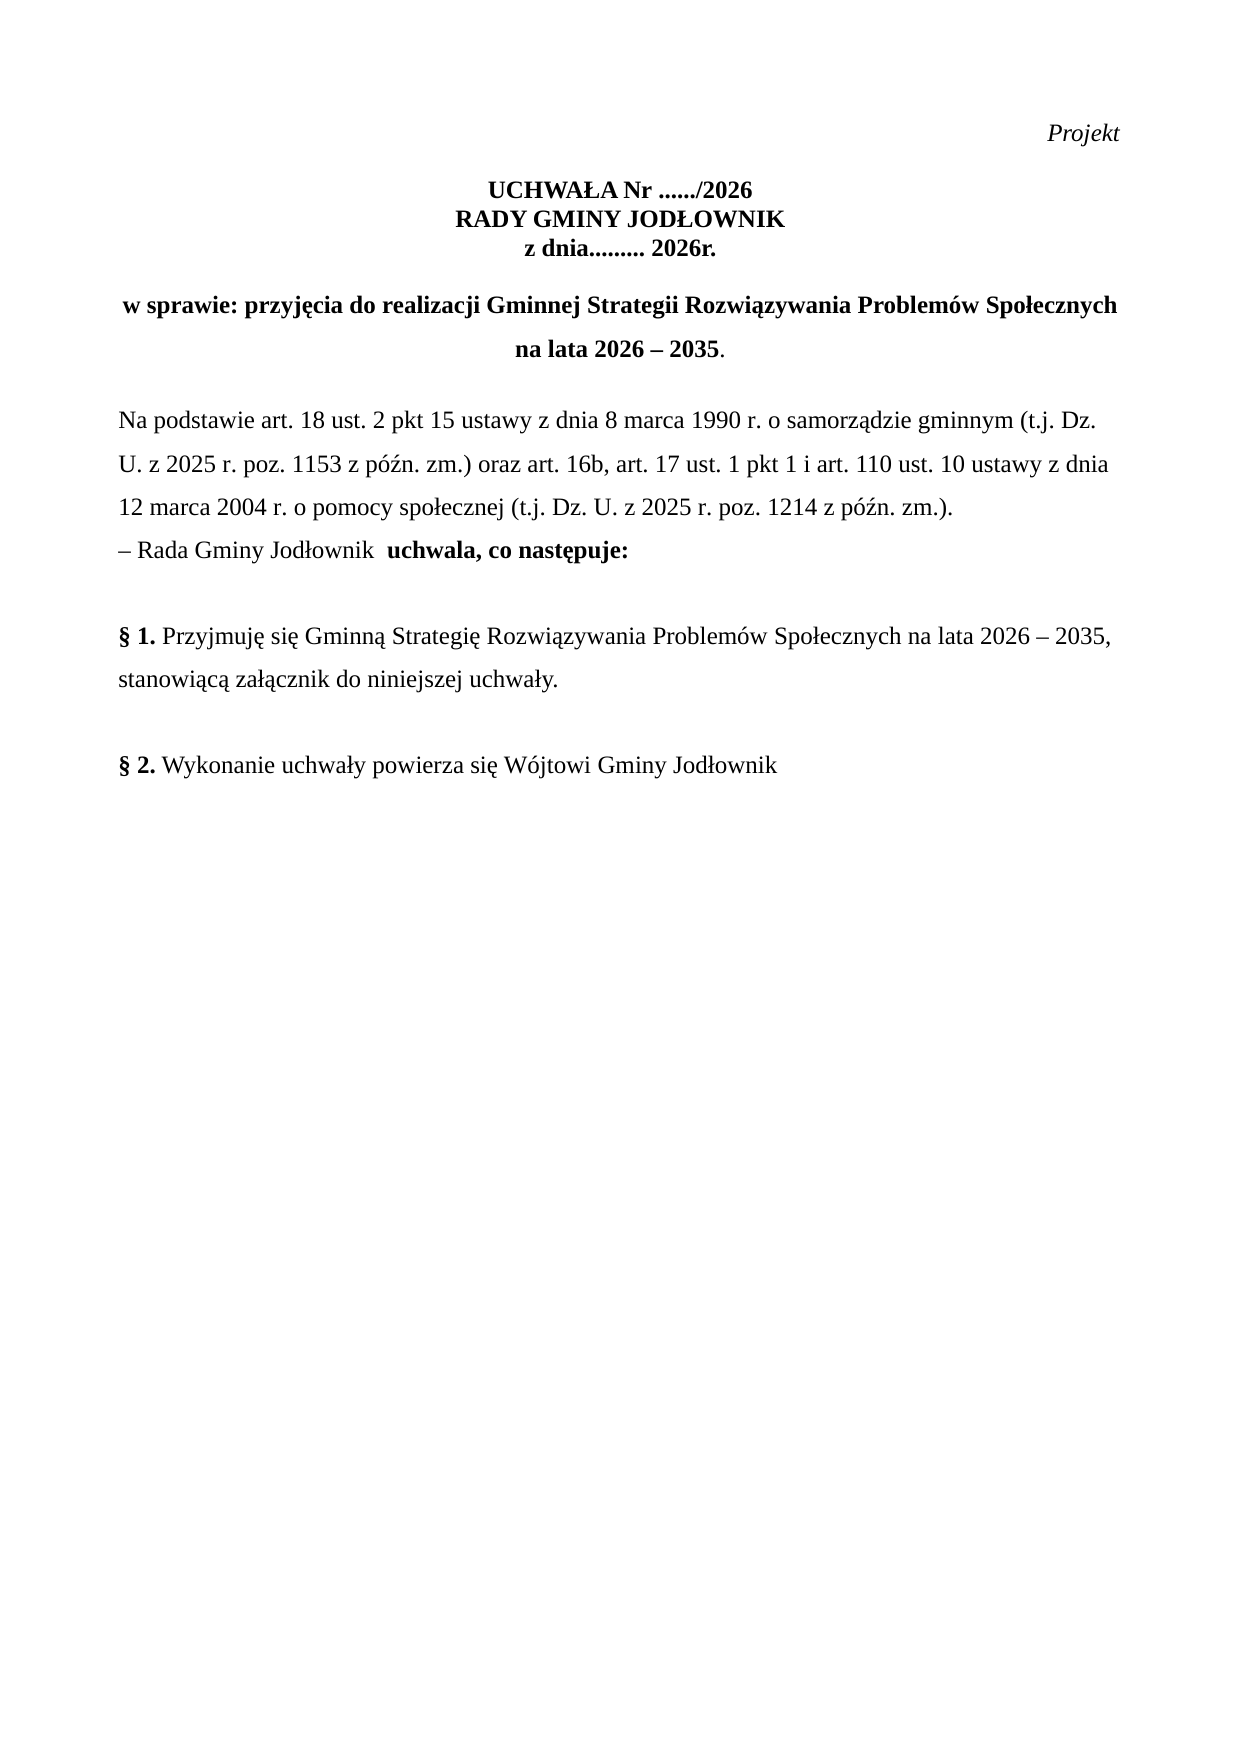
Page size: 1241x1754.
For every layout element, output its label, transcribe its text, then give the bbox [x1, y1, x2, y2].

text Na podstawie art. 18 ust. 2 pkt 15 ustawy z dnia 8 marca 1990 r. o samorządzie gminnym (t.j. Dz. U. z 2025 r. poz. 1153 z późn. zm.) oraz art. 16b, art. 17 ust. 1 pkt 1 i art. 110 ust. 10 ustawy z dnia 12 marca 2004 r. o pomocy społecznej (t.j. Dz. U. z 2025 r. poz. 1214 z późn. zm.). [118, 406, 1122, 521]
text Projekt [118, 118, 1122, 147]
text w sprawie: przyjęcia do realizacji Gminnej Strategii Rozwiązywania Problemów Społecznych na lata 2026 – 2035. [118, 291, 1122, 362]
text z dnia......... 2026r. [118, 233, 1122, 262]
text – Rada Gminy Jodłownik uchwala, co następuje: [118, 535, 1122, 564]
text § 2. Wykonanie uchwały powierza się Wójtowi Gminy Jodłownik [118, 751, 1122, 779]
text RADY GMINY JODŁOWNIK [118, 204, 1122, 233]
text UCHWAŁA Nr ....../2026 [118, 176, 1122, 204]
text § 1. Przyjmuję się Gminną Strategię Rozwiązywania Problemów Społecznych na lata 2026 – 2035, stanowiącą załącznik do niniejszej uchwały. [118, 621, 1122, 693]
